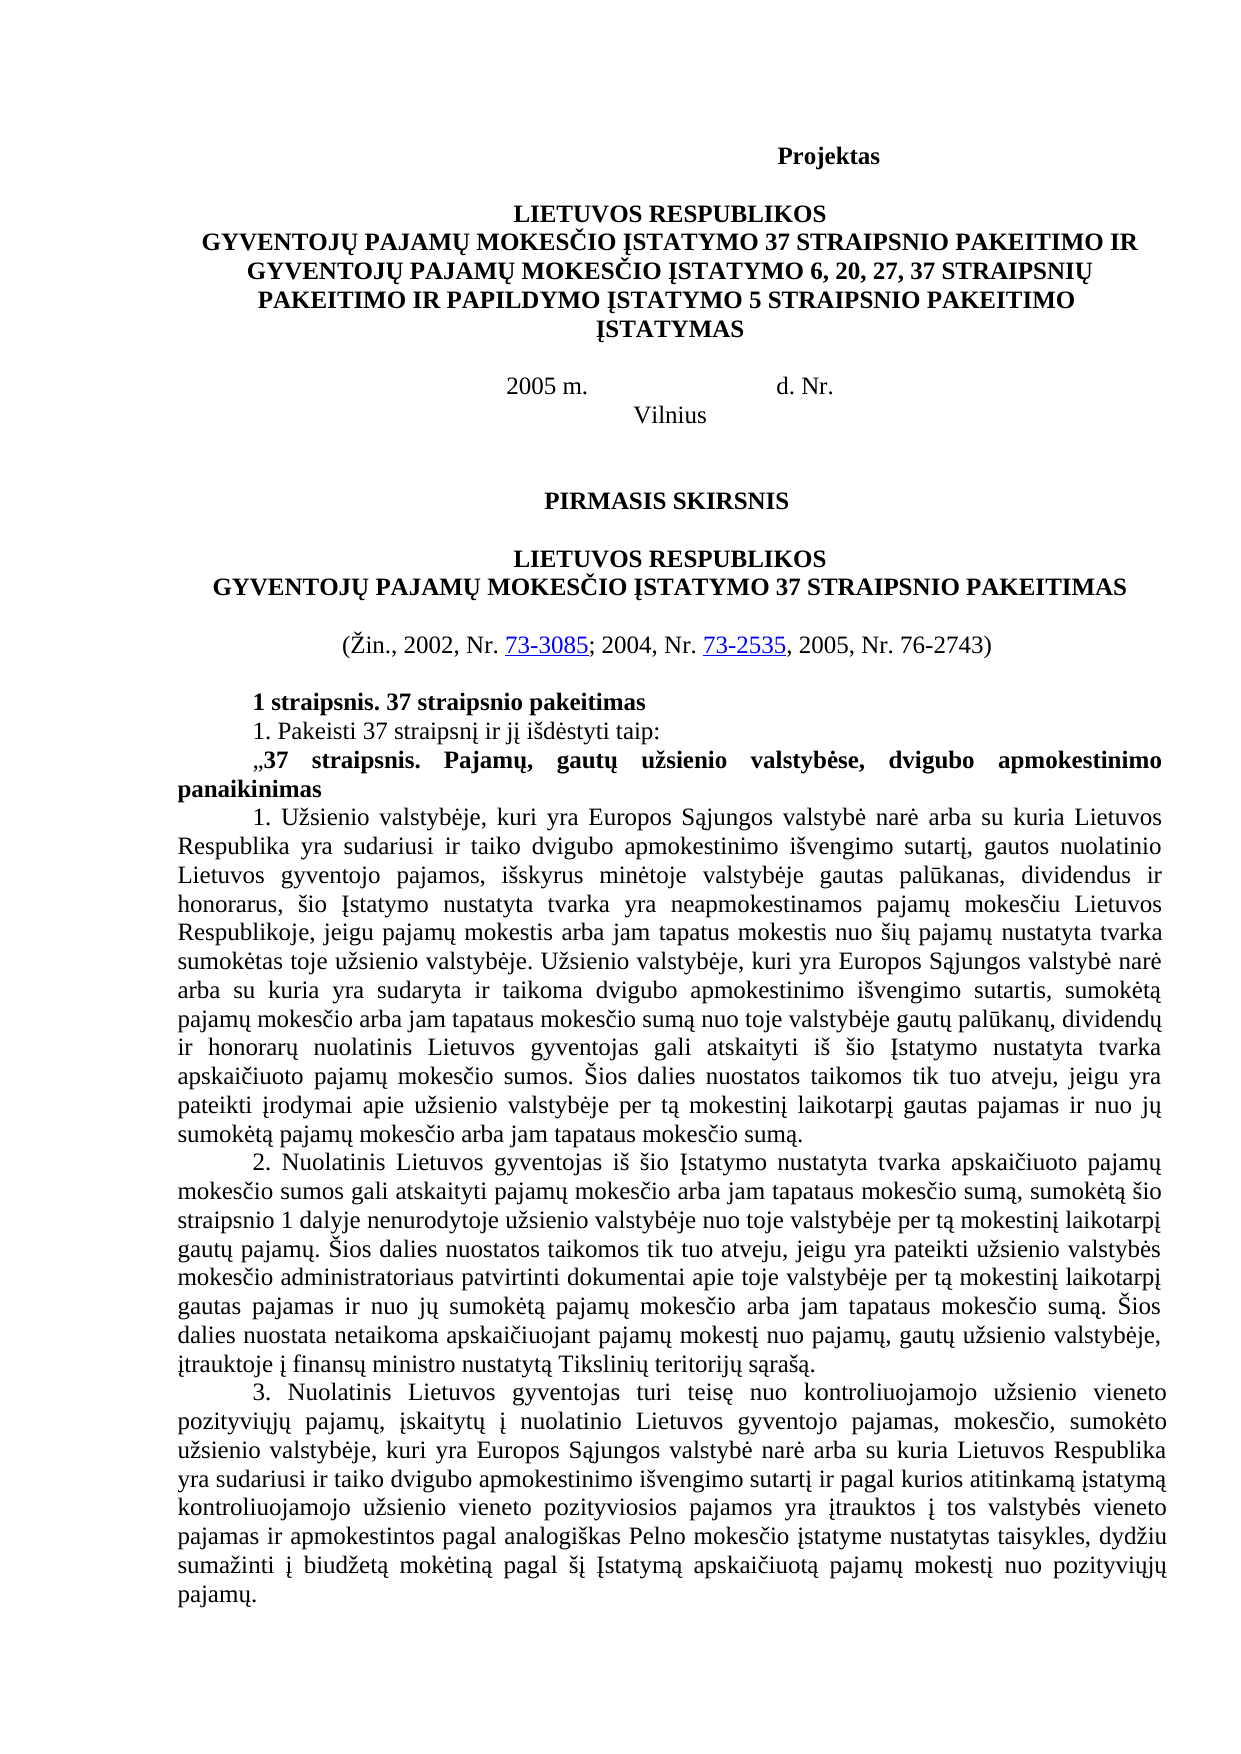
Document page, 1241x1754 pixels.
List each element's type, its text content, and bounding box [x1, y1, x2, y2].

text 2. Nuolatinis Lietuvos gyventojas iš šio Įstatymo nustatyta tvarka apskaičiuoto pajamų mokesčio sumos gali atskaityti pajamų mokesčio arba jam tapataus mokesčio sumą, sumokėtą šio straipsnio 1 dalyje nenurodytoje užsienio valstybėje nuo toje valstybėje per tą mokestinį laikotarpį gautų pajamų. Šios dalies nuostatos taikomos tik tuo atveju, jeigu yra pateikti užsienio valstybės mokesčio administratoriaus patvirtinti dokumentai apie toje valstybėje per tą mokestinį laikotarpį gautas pajamas ir nuo jų sumokėtą pajamų mokesčio arba jam tapataus mokesčio sumą. Šios dalies nuostata netaikoma apskaičiuojant pajamų mokestį nuo pajamų, gautų užsienio valstybėje, įtrauktoje į finansų ministro nustatytą Tikslinių teritorijų sąrašą. [177, 1147, 1162, 1377]
text „37 straipsnis. Pajamų, gautų užsienio valstybėse, dvigubo apmokestinimo panaikinimas [177, 745, 1162, 802]
text 3. Nuolatinis Lietuvos gyventojas turi teisę nuo kontroliuojamojo užsienio vieneto pozityviųjų pajamų, įskaitytų į nuolatinio Lietuvos gyventojo pajamas, mokesčio, sumokėto užsienio valstybėje, kuri yra Europos Sąjungos valstybė narė arba su kuria Lietuvos Respublika yra sudariusi ir taiko dvigubo apmokestinimo išvengimo sutartį ir pagal kurios atitinkamą įstatymą kontroliuojamojo užsienio vieneto pozityviosios pajamos yra įtrauktos į tos valstybės vieneto pajamas ir apmokestintos pagal analogiškas Pelno mokesčio įstatyme nustatytas taisykles, dydžiu sumažinti į biudžetą mokėtiną pagal šį Įstatymą apskaičiuotą pajamų mokestį nuo pozityviųjų pajamų. [177, 1377, 1168, 1607]
text 1 straipsnis. 37 straipsnio pakeitimas [177, 687, 1162, 716]
text Gyventojų Pajamų MOKESČIO ĮSTATYMO 37 STRAIPSNIO PAKEITIMO IR GYVENTOJŲ PAJAMŲ MOKESČIO ĮSTATYMO 6, 20, 27, 37 STRAIPSNIŲ PAKEITIMO IR PAPILDYMO ĮSTATYMO 5 STRAIPSNIO pakeitimo [177, 227, 1162, 314]
text Projektas [177, 141, 1162, 170]
text LIETUVOS RESPUBLIKOS [177, 544, 1162, 572]
text PIRMASIS SKIRSNIS [177, 486, 1162, 515]
text Vilnius [177, 400, 1162, 429]
text 2005 m. d. Nr. [177, 371, 1162, 400]
text (Žin., 2002, Nr. 73-3085; 2004, Nr. 73-2535, 2005, Nr. 76-2743) [177, 630, 1162, 659]
text ĮSTATYMAS [177, 314, 1162, 342]
text 1. Užsienio valstybėje, kuri yra Europos Sąjungos valstybė narė arba su kuria Lietuvos Respublika yra sudariusi ir taiko dvigubo apmokestinimo išvengimo sutartį, gautos nuolatinio Lietuvos gyventojo pajamos, išskyrus minėtoje valstybėje gautas palūkanas, dividendus ir honorarus, šio Įstatymo nustatyta tvarka yra neapmokestinamos pajamų mokesčiu Lietuvos Respublikoje, jeigu pajamų mokestis arba jam tapatus mokestis nuo šių pajamų nustatyta tvarka sumokėtas toje užsienio valstybėje. Užsienio valstybėje, kuri yra Europos Sąjungos valstybė narė arba su kuria yra sudaryta ir taikoma dvigubo apmokestinimo išvengimo sutartis, sumokėtą pajamų mokesčio arba jam tapataus mokesčio sumą nuo toje valstybėje gautų palūkanų, dividendų ir honorarų nuolatinis Lietuvos gyventojas gali atskaityti iš šio Įstatymo nustatyta tvarka apskaičiuoto pajamų mokesčio sumos. Šios dalies nuostatos taikomos tik tuo atveju, jeigu yra pateikti įrodymai apie užsienio valstybėje per tą mokestinį laikotarpį gautas pajamas ir nuo jų sumokėtą pajamų mokesčio arba jam tapataus mokesčio sumą. [177, 802, 1162, 1147]
text 1. Pakeisti 37 straipsnį ir jį išdėstyti taip: [177, 716, 1162, 745]
text LIETUVOS RESPUBLIKOS [177, 199, 1162, 227]
text Gyventojų Pajamų MOKESČIO ĮSTATYMO 37 STRAIPSNIO PAKEITIMas [177, 572, 1162, 601]
